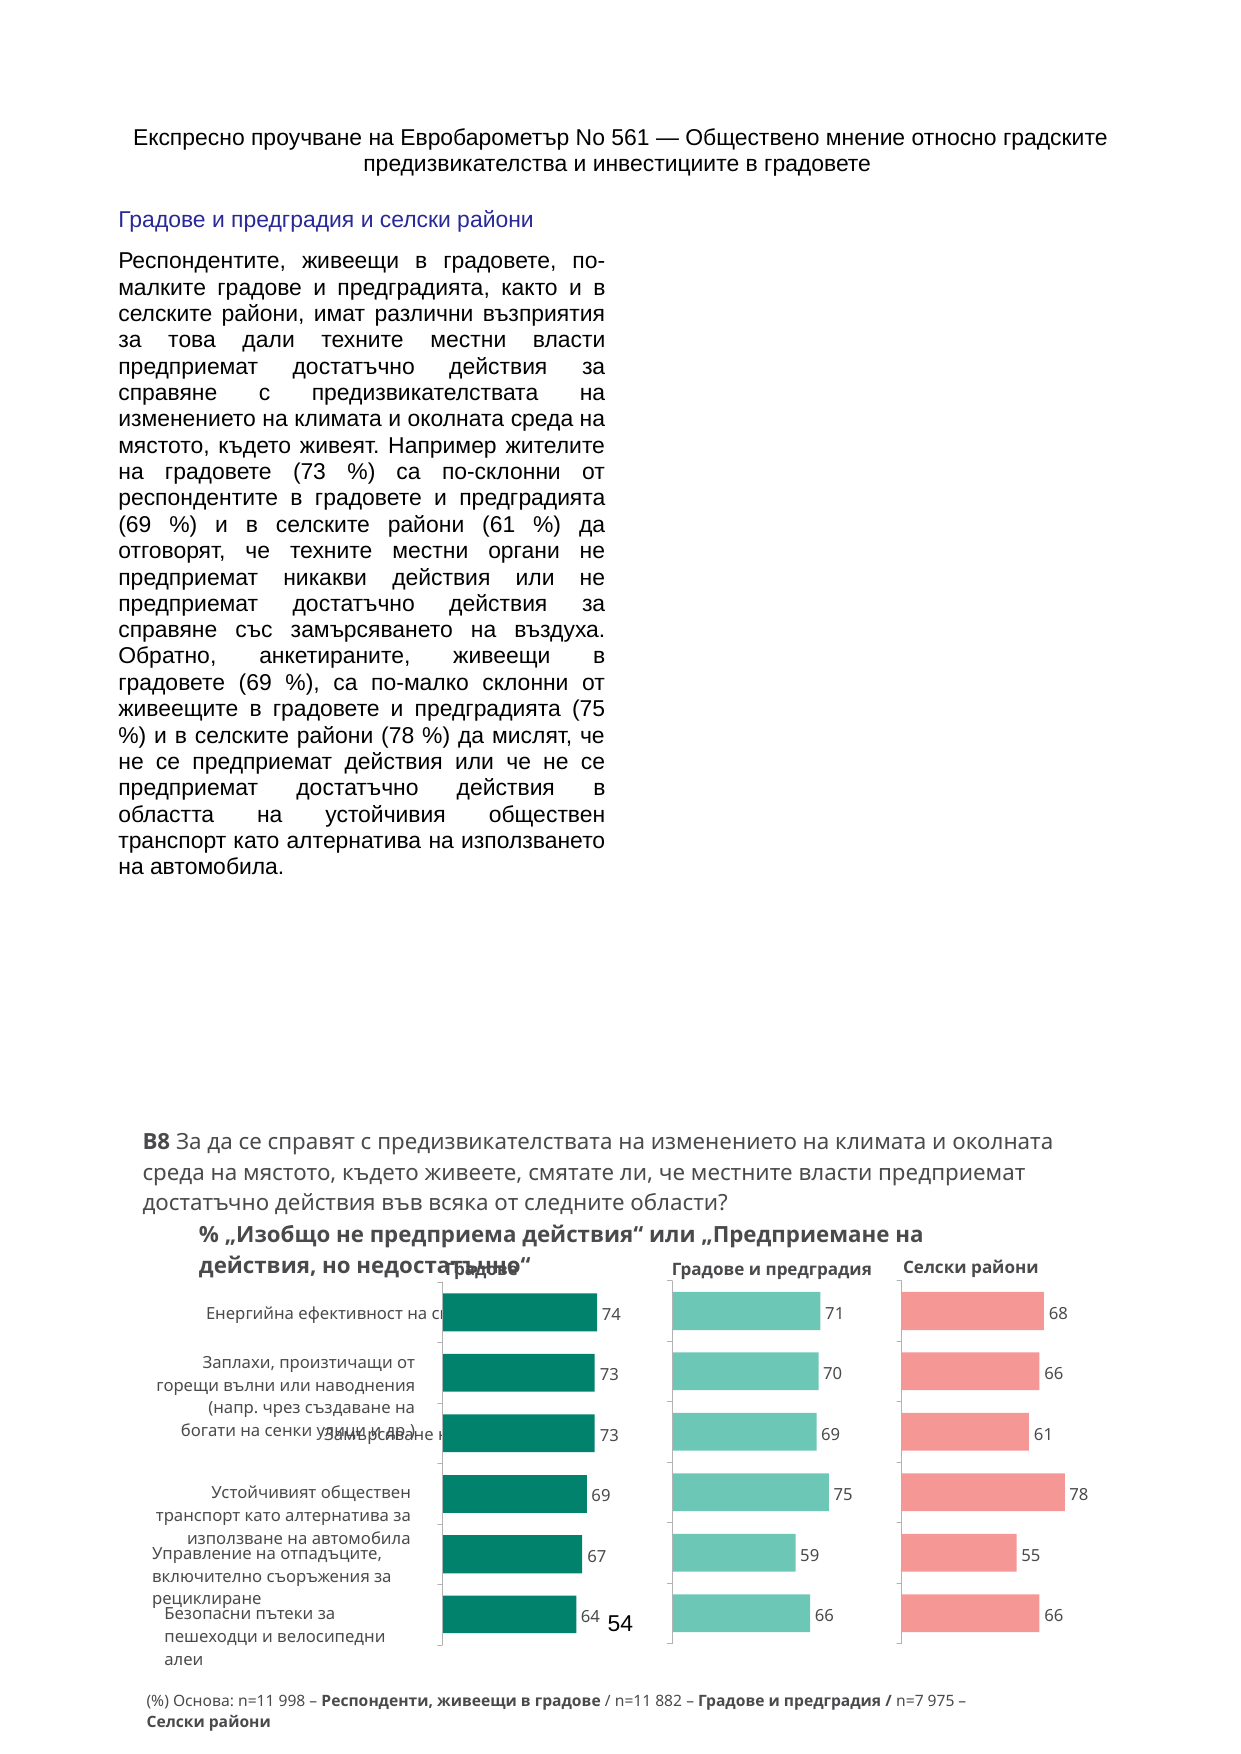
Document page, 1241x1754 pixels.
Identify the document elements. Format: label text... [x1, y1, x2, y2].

text Респондентите, живеещи в градовете, по-малките градове и предградията, както и в селските райони, имат различни възприятия за това дали техните местни власти предприемат достатъчно действия за справяне с предизвикателствата на изменението на климата и околната среда на мястото, където живеят. Например жителите на градовете (73 %) са по-склонни от респондентите в градовете и предградията (69 %) и в селските райони (61 %) да отговорят, че техните местни органи не предприемат никакви действия или не предприемат достатъчно действия за справяне със замърсяването на въздуха. Обратно, анкетираните, живеещи в градовете (69 %), са по-малко склонни от живеещите в градовете и предградията (75 %) и в селските райони (78 %) да мислят, че не се предприемат действия или че не се предприемат достатъчно действия в областта на устойчивия обществен транспорт като алтернатива на използването на автомобила. [118, 247, 605, 880]
text Градове и предградия и селски райони [118, 206, 605, 233]
